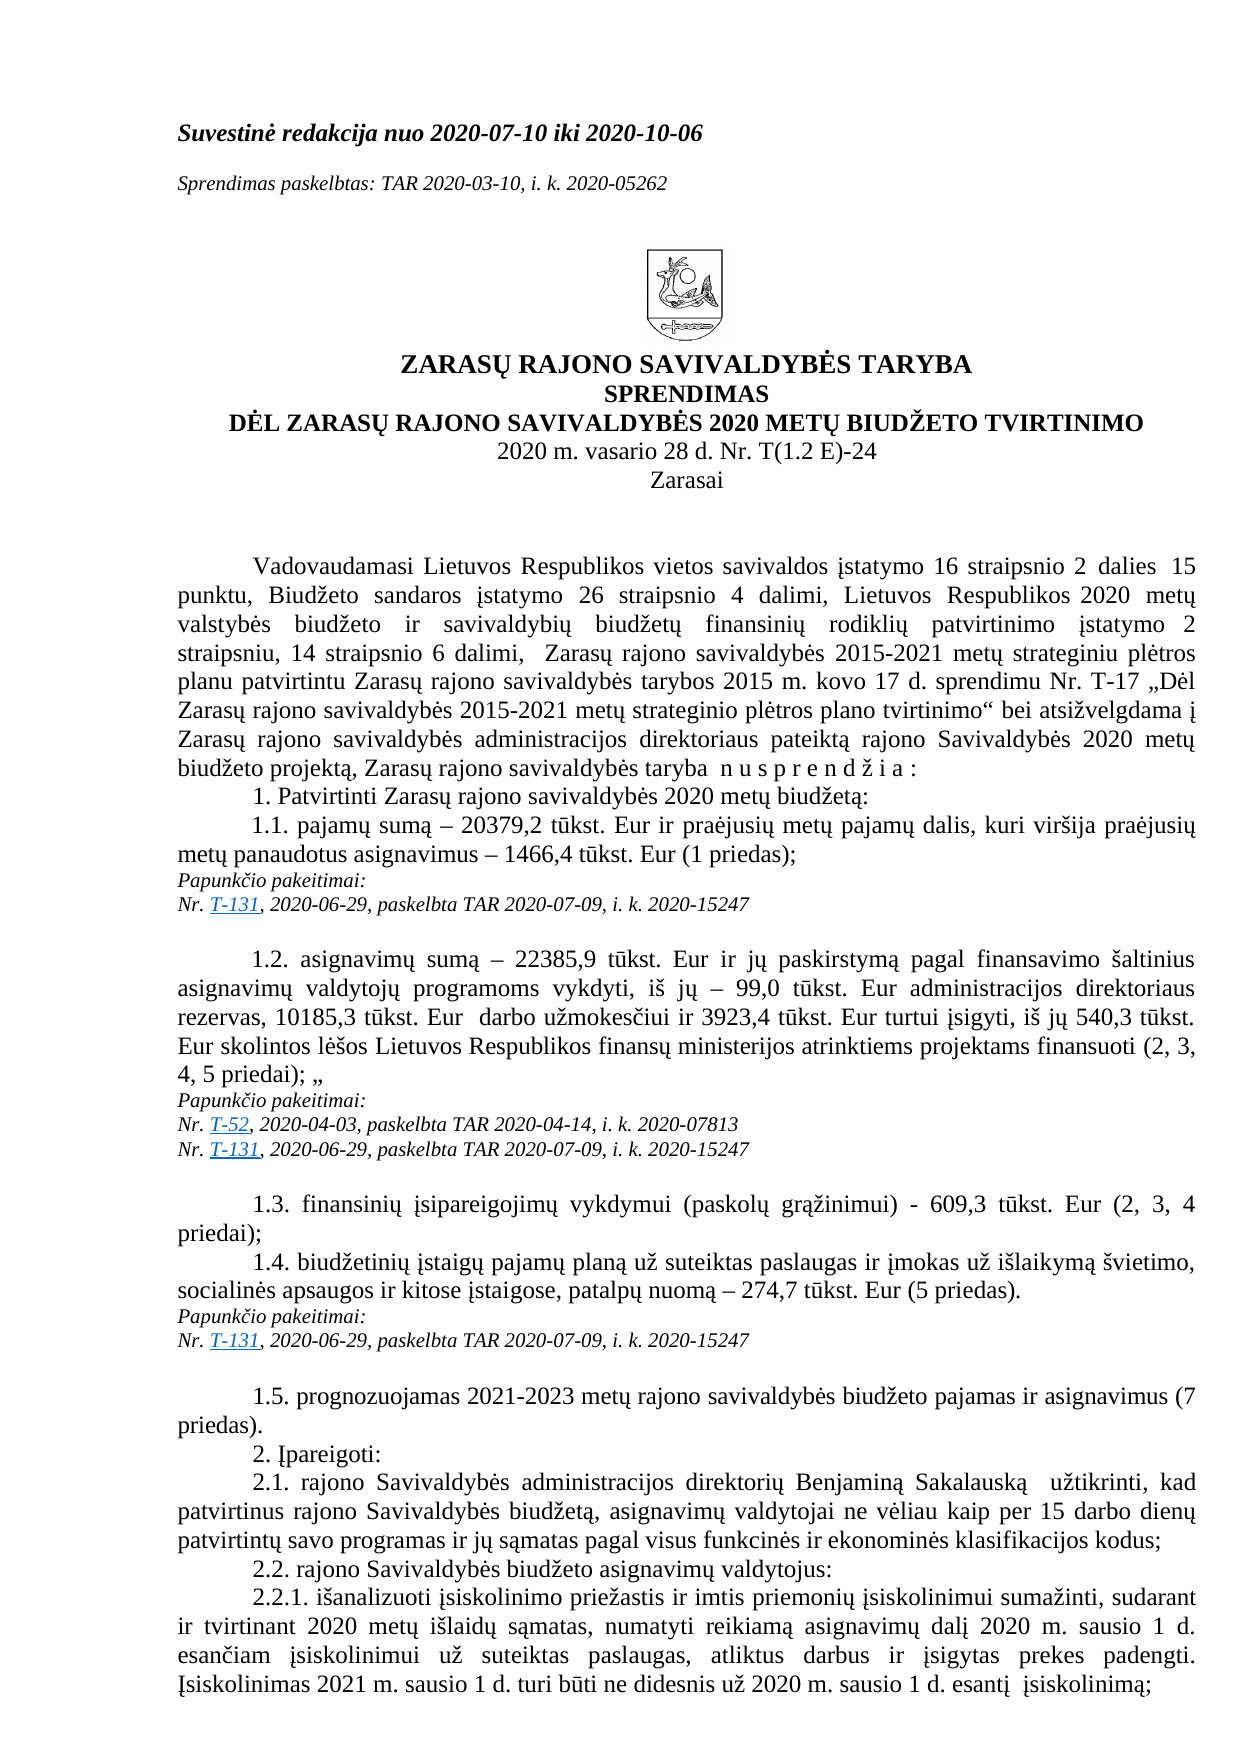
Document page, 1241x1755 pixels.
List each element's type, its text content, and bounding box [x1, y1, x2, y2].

text Papunkčio pakeitimai: [177, 1088, 1196, 1112]
text Sprendimas paskelbtas: TAR 2020-03-10, i. k. 2020-05262 [177, 171, 1196, 195]
text Papunkčio pakeitimai: [177, 868, 1196, 892]
text dėl zARASŲ RAJONO SAVIVALDYBĖS 2020 METŲ BIUDŽETO TVIRTINIMO [177, 408, 1196, 436]
text 2020 m. vasario 28 d. Nr. T(1.2 E)-24 [177, 436, 1196, 465]
text Nr. T-131, 2020-06-29, paskelbta TAR 2020-07-09, i. k. 2020-15247 [177, 892, 1196, 916]
text Nr. T-131, 2020-06-29, paskelbta TAR 2020-07-09, i. k. 2020-15247 [177, 1136, 1196, 1161]
text Zarasai [177, 465, 1196, 494]
text 2. Įpareigoti: [177, 1439, 1196, 1467]
text 2.2.1. išanalizuoti įsiskolinimo priežastis ir imtis priemonių įsiskolinimui sumažinti, sudarant ir tvirtinant 2020 metų išlaidų sąmatas, numatyti reikiamą asignavimų dalį 2020 m. sausio 1 d. esančiam įsiskolinimui už suteiktas paslaugas, atliktus darbus ir įsigytas prekes padengti. Įsiskolinimas 2021 m. sausio 1 d. turi būti ne didesnis už 2020 m. sausio 1 d. esantį įsiskolinimą; [177, 1582, 1196, 1697]
text 1.4. biudžetinių įstaigų pajamų planą už suteiktas paslaugas ir įmokas už išlaikymą švietimo, socialinės apsaugos ir kitose įstaigose, patalpų nuomą – 274,7 tūkst. Eur (5 priedas). [177, 1247, 1196, 1304]
text 1.1. pajamų sumą – 20379,2 tūkst. Eur ir praėjusių metų pajamų dalis, kuri viršija praėjusių metų panaudotus asignavimus – 1466,4 tūkst. Eur (1 priedas); [177, 810, 1196, 868]
text Nr. T-52, 2020-04-03, paskelbta TAR 2020-04-14, i. k. 2020-07813 [177, 1112, 1196, 1136]
text 2.1. rajono Savivaldybės administracijos direktorių Benjaminą Sakalauską užtikrinti, kad patvirtinus rajono Savivaldybės biudžetą, asignavimų valdytojai ne vėliau kaip per 15 darbo dienų patvirtintų savo programas ir jų sąmatas pagal visus funkcinės ir ekonominės klasifikacijos kodus; [177, 1467, 1196, 1554]
text 1. Patvirtinti Zarasų rajono savivaldybės 2020 metų biudžetą: [177, 781, 1196, 810]
text 2.2. rajono Savivaldybės biudžeto asignavimų valdytojus: [177, 1554, 1196, 1582]
text SPRENDIMAS [177, 379, 1196, 408]
text 1.5. prognozuojamas 2021-2023 metų rajono savivaldybės biudžeto pajamas ir asignavimus (7 priedas). [177, 1381, 1196, 1439]
text Vadovaudamasi Lietuvos Respublikos vietos savivaldos įstatymo 16 straipsnio 2 dalies 15 punktu, Biudžeto sandaros įstatymo 26 straipsnio 4 dalimi, Lietuvos Respublikos 2020 metų valstybės biudžeto ir savivaldybių biudžetų finansinių rodiklių patvirtinimo įstatymo 2 straipsniu, 14 straipsnio 6 dalimi, Zarasų rajono savivaldybės 2015-2021 metų strateginiu plėtros planu patvirtintu Zarasų rajono savivaldybės tarybos 2015 m. kovo 17 d. sprendimu Nr. T-17 „Dėl Zarasų rajono savivaldybės 2015-2021 metų strateginio plėtros plano tvirtinimo“ bei atsižvelgdama į Zarasų rajono savivaldybės administracijos direktoriaus pateiktą rajono Savivaldybės 2020 metų biudžeto projektą, Zarasų rajono savivaldybės taryba nusprendžia: [177, 551, 1196, 781]
text Zarasų rajono savivaldybės TARYBA [177, 348, 1196, 379]
text Papunkčio pakeitimai: [177, 1304, 1196, 1328]
text 1.2. asignavimų sumą – 22385,9 tūkst. Eur ir jų paskirstymą pagal finansavimo šaltinius asignavimų valdytojų programoms vykdyti, iš jų – 99,0 tūkst. Eur administracijos direktoriaus rezervas, 10185,3 tūkst. Eur darbo užmokesčiui ir 3923,4 tūkst. Eur turtui įsigyti, iš jų 540,3 tūkst. Eur skolintos lėšos Lietuvos Respublikos finansų ministerijos atrinktiems projektams finansuoti (2, 3, 4, 5 priedai); „ [177, 944, 1196, 1088]
text Suvestinė redakcija nuo 2020-07-10 iki 2020-10-06 [177, 118, 1196, 147]
text Nr. T-131, 2020-06-29, paskelbta TAR 2020-07-09, i. k. 2020-15247 [177, 1328, 1196, 1352]
text 1.3. finansinių įsipareigojimų vykdymui (paskolų grąžinimui) - 609,3 tūkst. Eur (2, 3, 4 priedai); [177, 1189, 1196, 1247]
